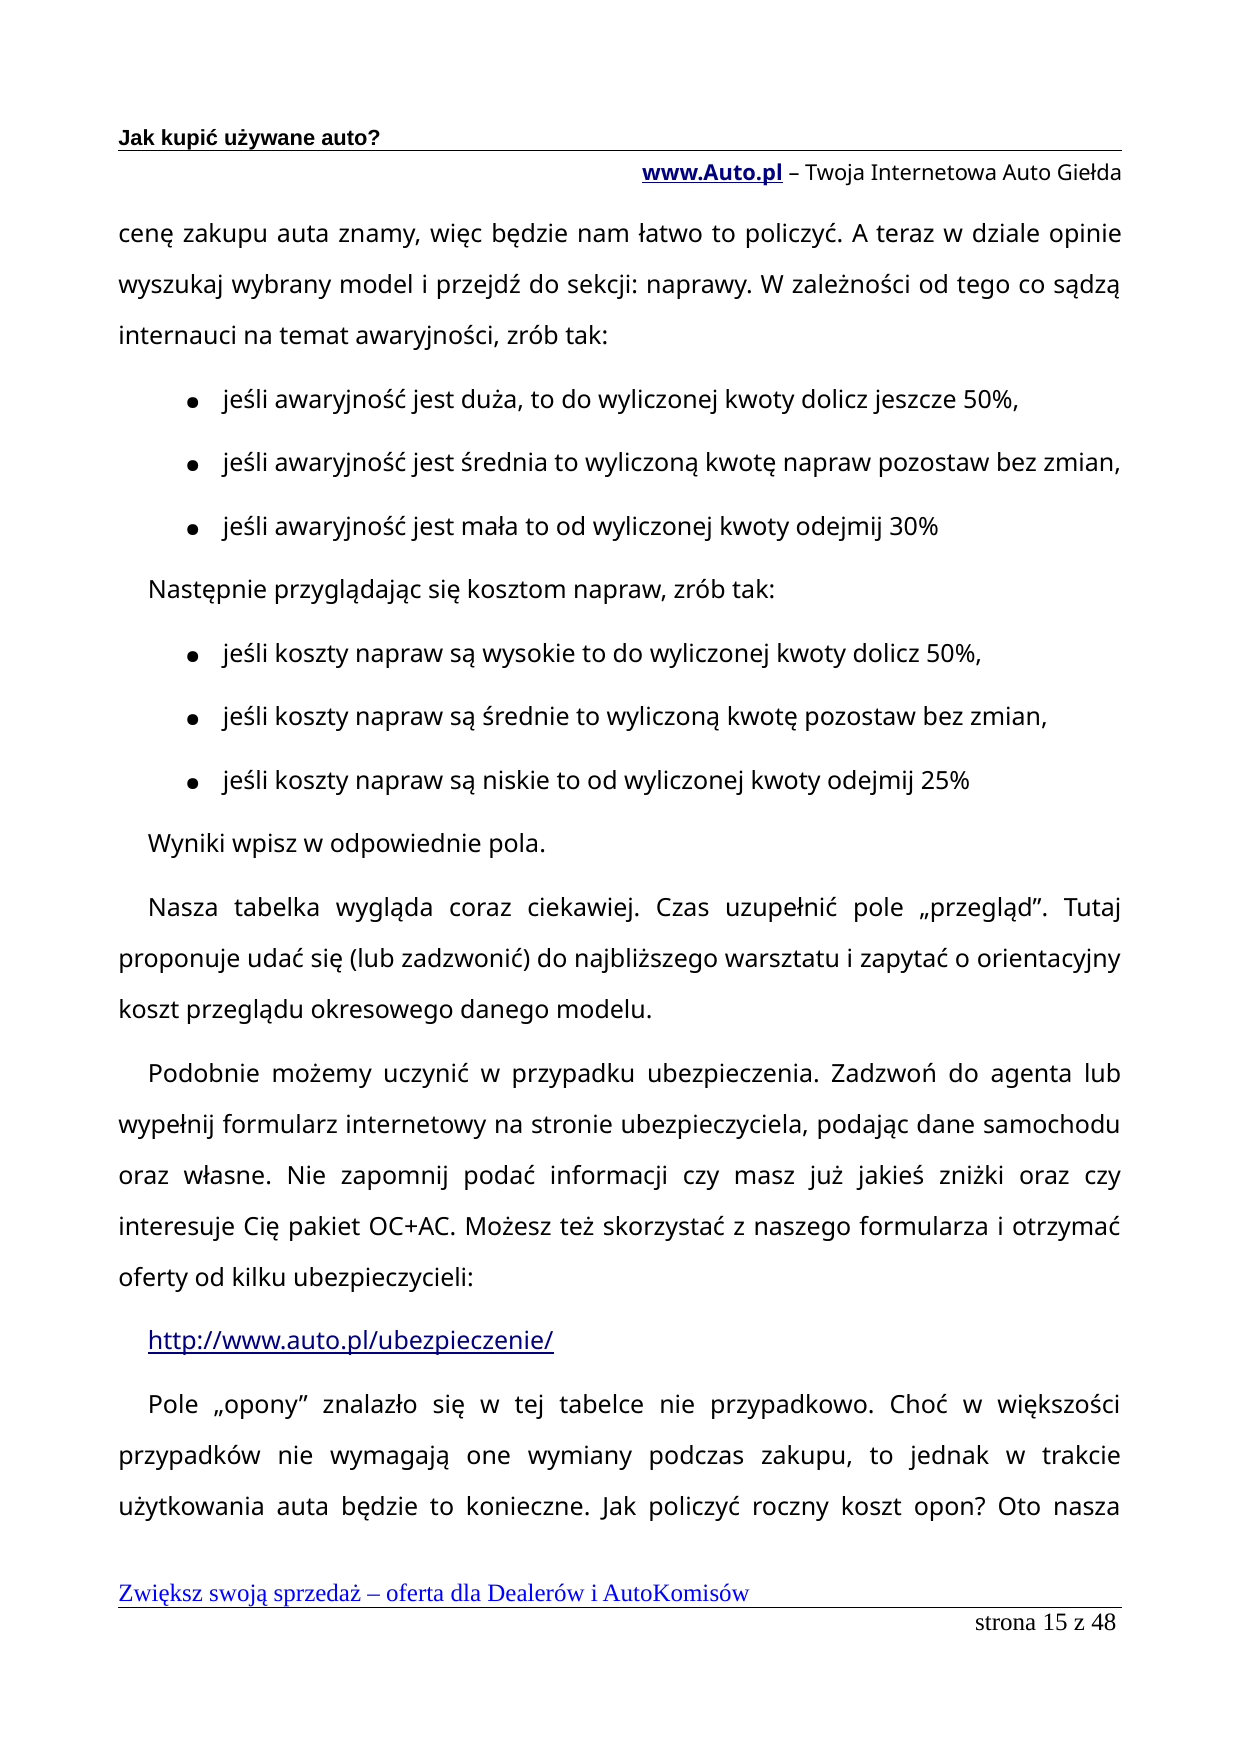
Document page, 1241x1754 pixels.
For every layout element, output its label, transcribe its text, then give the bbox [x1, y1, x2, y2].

list jeśli awaryjność jest średnia to wyliczoną kwotę napraw pozostaw bez zmian, [156, 445, 1122, 479]
text cenę zakupu auta znamy, więc będzie nam łatwo to policzyć. A teraz w dziale opinie wyszukaj wybrany model i przejdź do sekcji: naprawy. W zależności od tego co sądzą internauci na temat awaryjności, zrób tak: [118, 216, 1122, 352]
list jeśli awaryjność jest mała to od wyliczonej kwoty odejmij 30% [156, 508, 1122, 542]
text http://www.auto.pl/ubezpieczenie/ [118, 1323, 1122, 1357]
text Pole „opony” znalazło się w tej tabelce nie przypadkowo. Choć w większości przypadków nie wymagają one wymiany podczas zakupu, to jednak w trakcie użytkowania auta będzie to konieczne. Jak policzyć roczny koszt opon? Oto nasza [118, 1387, 1122, 1523]
text Nasza tabelka wygląda coraz ciekawiej. Czas uzupełnić pole „przegląd”. Tutaj proponuje udać się (lub zadzwonić) do najbliższego warsztatu i zapytać o orientacyjny koszt przeglądu okresowego danego modelu. [118, 890, 1122, 1026]
text Następnie przyglądając się kosztom napraw, zrób tak: [118, 572, 1122, 606]
list jeśli koszty napraw są niskie to od wyliczonej kwoty odejmij 25% [156, 763, 1122, 797]
text Podobnie możemy uczynić w przypadku ubezpieczenia. Zadzwoń do agenta lub wypełnij formularz internetowy na stronie ubezpieczyciela, podając dane samochodu oraz własne. Nie zapomnij podać informacji czy masz już jakieś zniżki oraz czy interesuje Cię pakiet OC+AC. Możesz też skorzystać z naszego formularza i otrzymać oferty od kilku ubezpieczycieli: [118, 1055, 1122, 1293]
list jeśli awaryjność jest duża, to do wyliczonej kwoty dolicz jeszcze 50%, [156, 381, 1122, 415]
text Wyniki wpisz w odpowiednie pola. [118, 826, 1122, 860]
list jeśli koszty napraw są średnie to wyliczoną kwotę pozostaw bez zmian, [156, 699, 1122, 733]
list jeśli koszty napraw są wysokie to do wyliczonej kwoty dolicz 50%, [156, 636, 1122, 669]
